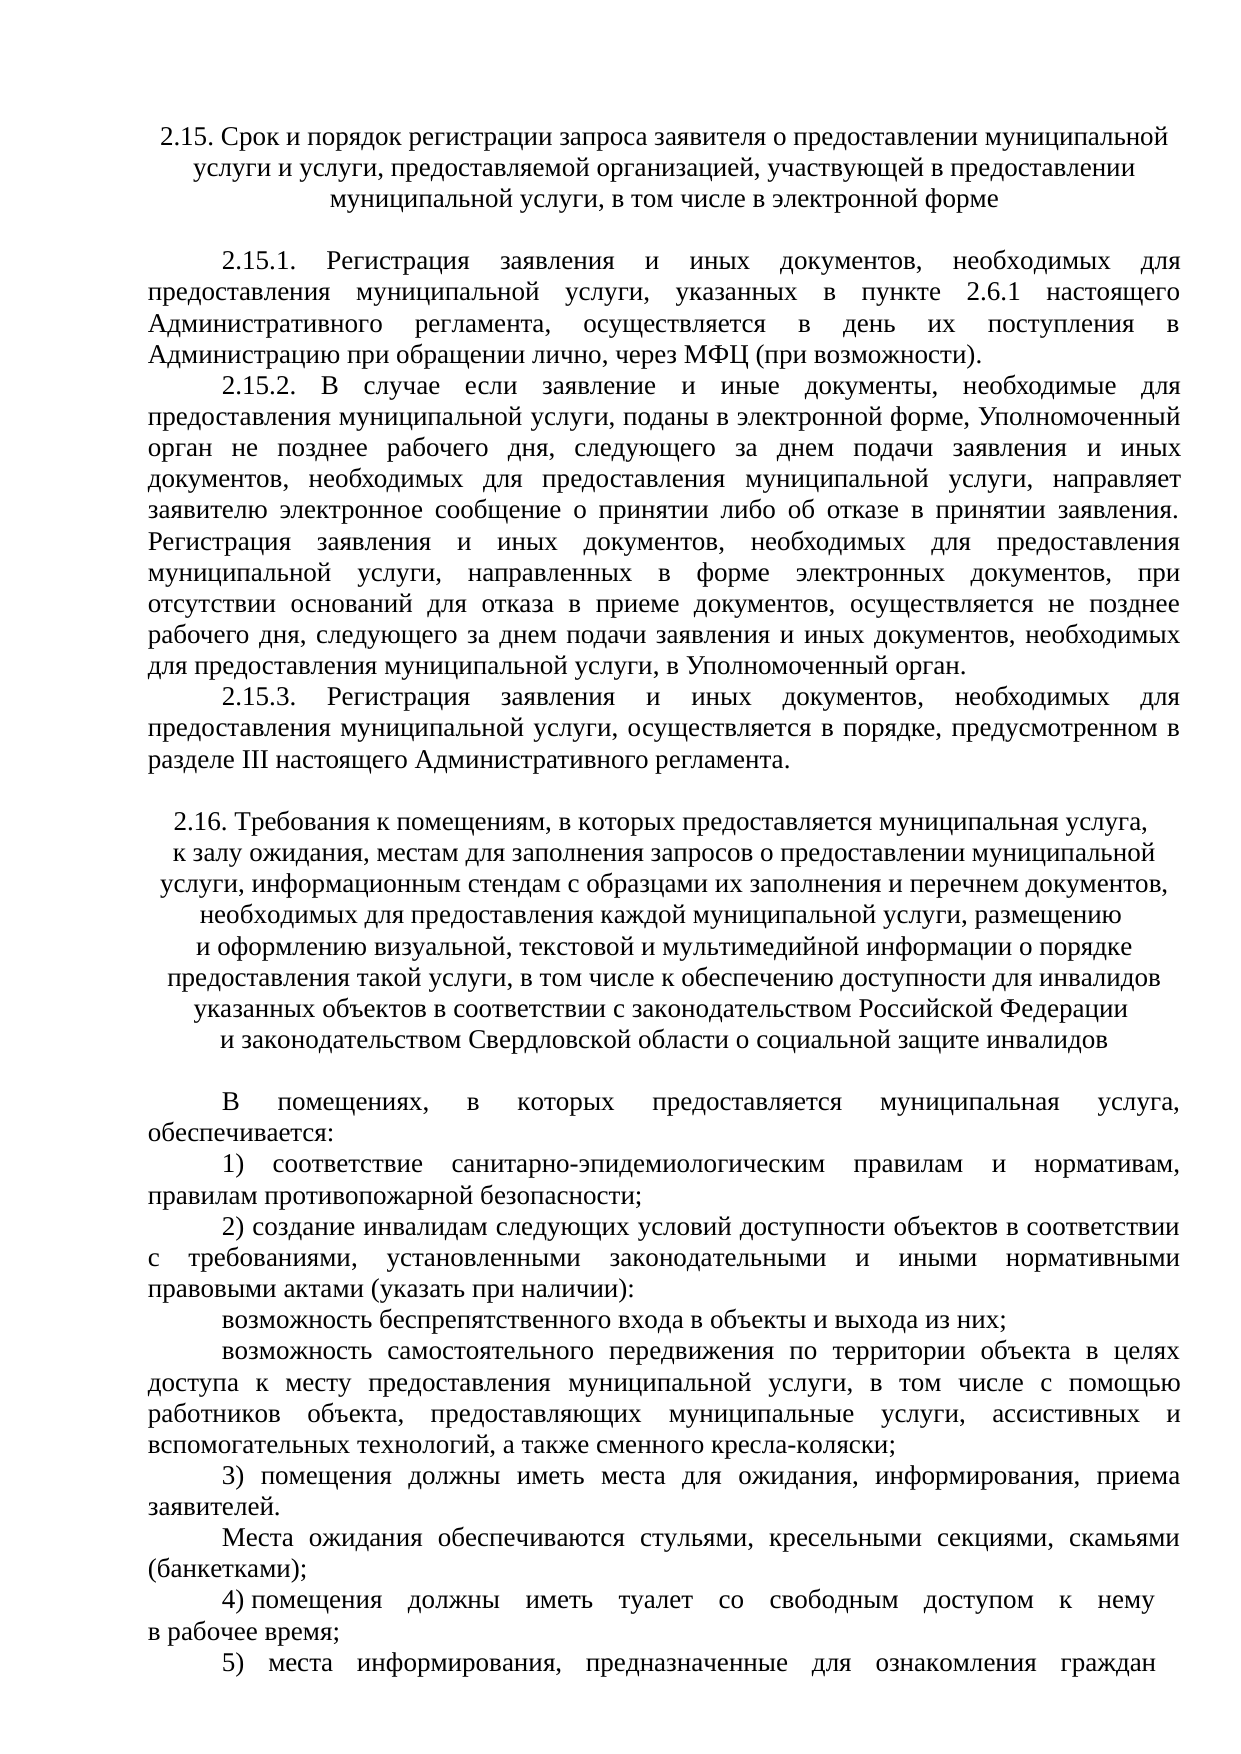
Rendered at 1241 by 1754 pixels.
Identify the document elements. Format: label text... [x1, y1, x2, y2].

text В помещениях, в которых предоставляется муниципальная услуга, обеспечивается: [148, 1085, 1181, 1148]
text 2) создание инвалидам следующих условий доступности объектов в соответствии с требованиями, установленными законодательными и иными нормативными правовыми актами (указать при наличии): [148, 1210, 1181, 1303]
text 3) помещения должны иметь места для ожидания, информирования, приема заявителей. [148, 1459, 1181, 1521]
text 2.15.3. Регистрация заявления и иных документов, необходимых для предоставления муниципальной услуги, осуществляется в порядке, предусмотренном в разделе III настоящего Административного регламента. [148, 680, 1181, 774]
text 5) места информирования, предназначенные для ознакомления граждан [148, 1646, 1181, 1677]
text 1) соответствие санитарно-эпидемиологическим правилам и нормативам, правилам противопожарной безопасности; [148, 1148, 1181, 1210]
text возможность самостоятельного передвижения по территории объекта в целях доступа к месту предоставления муниципальной услуги, в том числе с помощью работников объекта, предоставляющих муниципальные услуги, ассистивных и вспомогательных технологий, а также сменного кресла-коляски; [148, 1334, 1181, 1459]
text 2.15.2. В случае если заявление и иные документы, необходимые для предоставления муниципальной услуги, поданы в электронной форме, Уполномоченный орган не позднее рабочего дня, следующего за днем подачи заявления и иных документов, необходимых для предоставления муниципальной услуги, направляет заявителю электронное сообщение о принятии либо об отказе в принятии заявления. Регистрация заявления и иных документов, необходимых для предоставления муниципальной услуги, направленных в форме электронных документов, при отсутствии оснований для отказа в приеме документов, осуществляется не позднее рабочего дня, следующего за днем подачи заявления и иных документов, необходимых для предоставления муниципальной услуги, в Уполномоченный орган. [148, 369, 1181, 680]
text 2.16. Требования к помещениям, в которых предоставляется муниципальная услуга, к залу ожидания, местам для заполнения запросов о предоставлении муниципальной услуги, информационным стендам с образцами их заполнения и перечнем документов, необходимых для предоставления каждой муниципальной услуги, размещению и оформлению визуальной, текстовой и мультимедийной информации о порядке предоставления такой услуги, в том числе к обеспечению доступности для инвалидов указанных объектов в соответствии с законодательством Российской Федерации и законодательством Свердловской области о социальной защите инвалидов [148, 805, 1181, 1054]
text 4) помещения должны иметь туалет со свободным доступом к нему в рабочее время; [148, 1584, 1181, 1646]
text Места ожидания обеспечиваются стульями, кресельными секциями, скамьями (банкетками); [148, 1521, 1181, 1584]
text возможность беспрепятственного входа в объекты и выхода из них; [148, 1303, 1181, 1334]
text 2.15. Срок и порядок регистрации запроса заявителя о предоставлении муниципальной услуги и услуги, предоставляемой организацией, участвующей в предоставлении муниципальной услуги, в том числе в электронной форме [148, 120, 1181, 213]
text 2.15.1. Регистрация заявления и иных документов, необходимых для предоставления муниципальной услуги, указанных в пункте 2.6.1 настоящего Административного регламента, осуществляется в день их поступления в Администрацию при обращении лично, через МФЦ (при возможности). [148, 244, 1181, 369]
